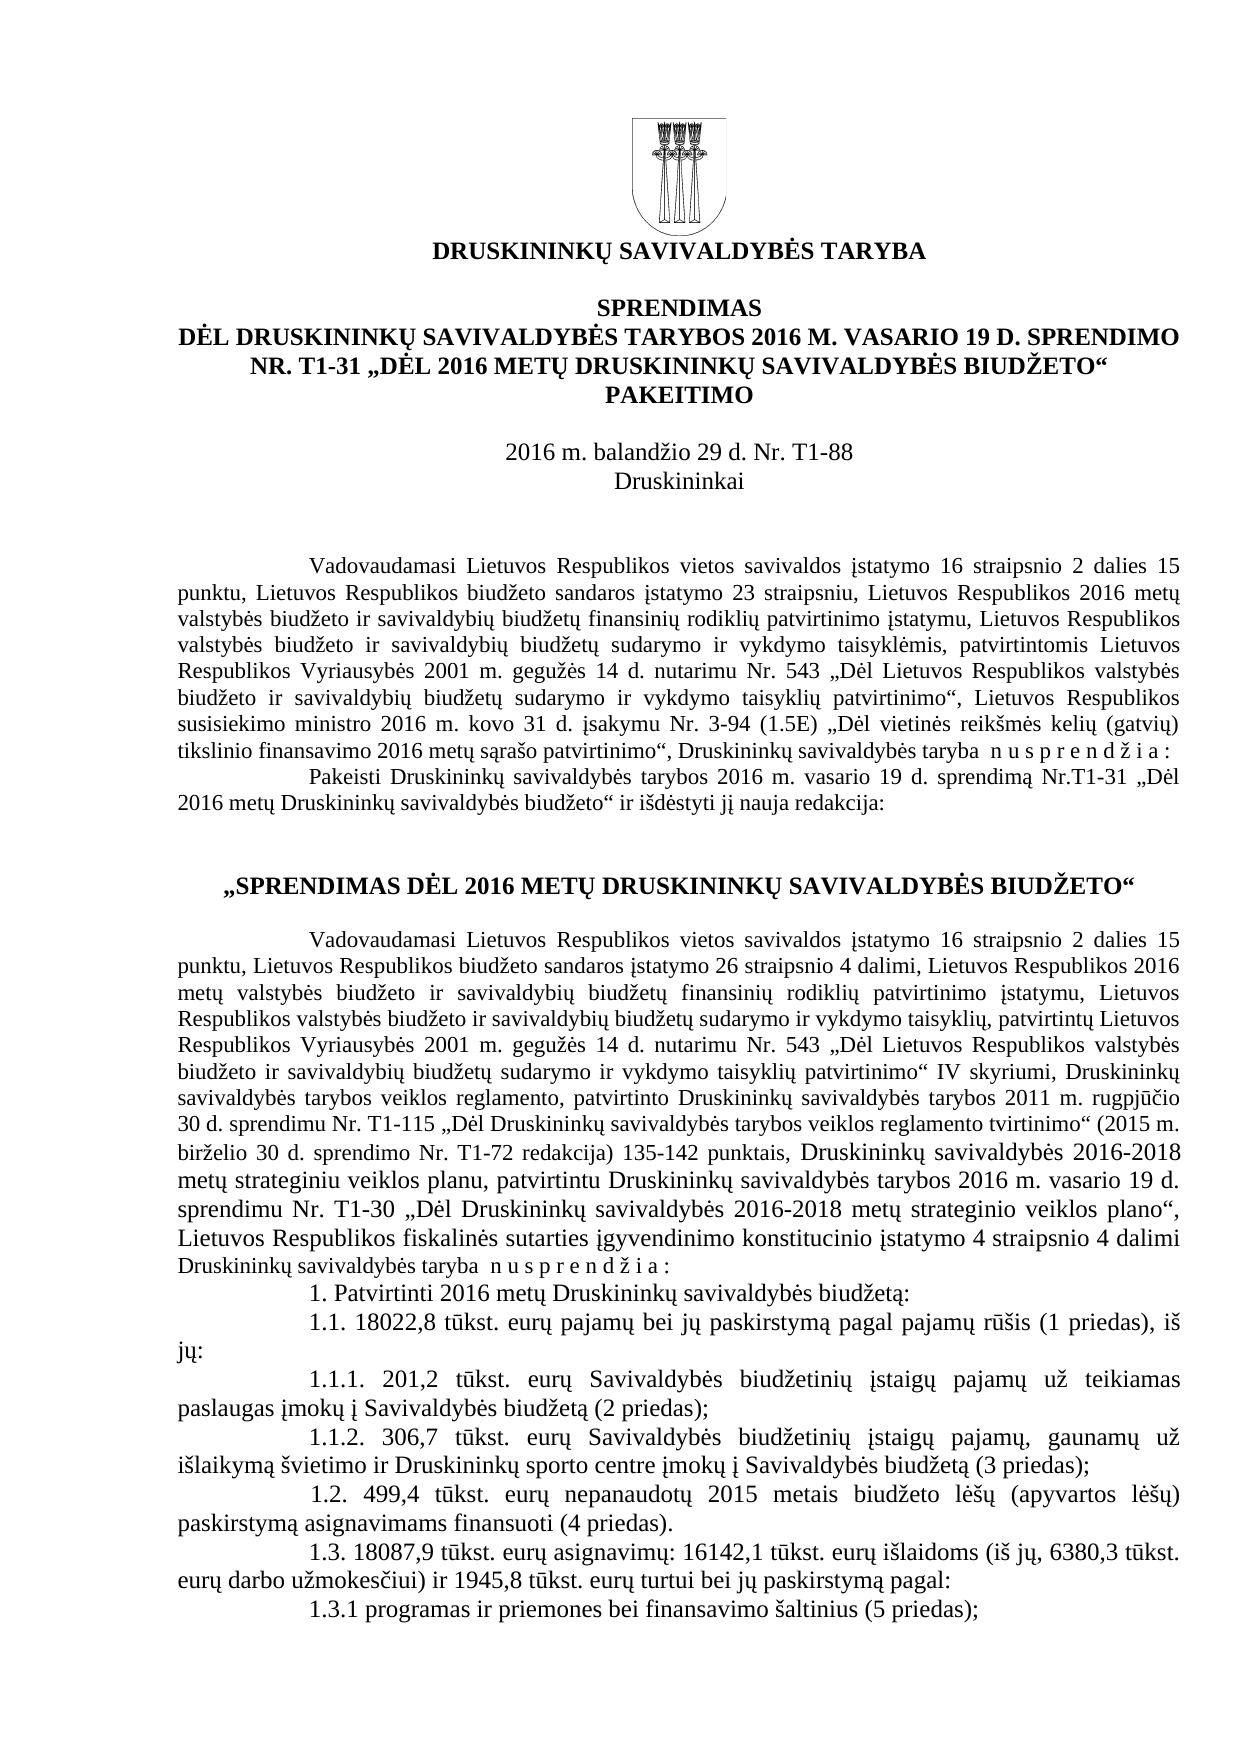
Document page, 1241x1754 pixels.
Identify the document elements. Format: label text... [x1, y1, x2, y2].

text Pakeisti Druskininkų savivaldybės tarybos 2016 m. vasario 19 d. sprendimą Nr.T1-31 „Dėl 2016 metų Druskininkų savivaldybės biudžeto“ ir išdėstyti jį nauja redakcija: [177, 763, 1181, 816]
text Vadovaudamasi Lietuvos Respublikos vietos savivaldos įstatymo 16 straipsnio 2 dalies 15 punktu, Lietuvos Respublikos biudžeto sandaros įstatymo 26 straipsnio 4 dalimi, Lietuvos Respublikos 2016 metų valstybės biudžeto ir savivaldybių biudžetų finansinių rodiklių patvirtinimo įstatymu, Lietuvos Respublikos valstybės biudžeto ir savivaldybių biudžetų sudarymo ir vykdymo taisyklių, patvirtintų Lietuvos Respublikos Vyriausybės 2001 m. gegužės 14 d. nutarimu Nr. 543 „Dėl Lietuvos Respublikos valstybės biudžeto ir savivaldybių biudžetų sudarymo ir vykdymo taisyklių patvirtinimo“ IV skyriumi, Druskininkų savivaldybės tarybos veiklos reglamento, patvirtinto Druskininkų savivaldybės tarybos 2011 m. rugpjūčio 30 d. sprendimu Nr. T1-115 „Dėl Druskininkų savivaldybės tarybos veiklos reglamento tvirtinimo“ (2015 m. birželio 30 d. sprendimo Nr. T1-72 redakcija) 135-142 punktais, Druskininkų savivaldybės 2016-2018 metų strateginiu veiklos planu, patvirtintu Druskininkų savivaldybės tarybos 2016 m. vasario 19 d. sprendimu Nr. T1-30 „Dėl Druskininkų savivaldybės 2016-2018 metų strateginio veiklos plano“, Lietuvos Respublikos fiskalinės sutarties įgyvendinimo konstitucinio įstatymo 4 straipsnio 4 dalimi Druskininkų savivaldybės taryba n u s p r e n d ž i a : [177, 926, 1181, 1278]
text Druskininkai [177, 466, 1181, 495]
text 1.3. 18087,9 tūkst. eurų asignavimų: 16142,1 tūkst. eurų išlaidoms (iš jų, 6380,3 tūkst. eurų darbo užmokesčiui) ir 1945,8 tūkst. eurų turtui bei jų paskirstymą pagal: [177, 1537, 1181, 1594]
text „SPRENDIMAS DĖL 2016 METŲ DRUSKININKŲ SAVIVALDYBĖS BIUDŽETO“ [177, 871, 1181, 899]
text Vadovaudamasi Lietuvos Respublikos vietos savivaldos įstatymo 16 straipsnio 2 dalies 15 punktu, Lietuvos Respublikos biudžeto sandaros įstatymo 23 straipsniu, Lietuvos Respublikos 2016 metų valstybės biudžeto ir savivaldybių biudžetų finansinių rodiklių patvirtinimo įstatymu, Lietuvos Respublikos valstybės biudžeto ir savivaldybių biudžetų sudarymo ir vykdymo taisyklėmis, patvirtintomis Lietuvos Respublikos Vyriausybės 2001 m. gegužės 14 d. nutarimu Nr. 543 „Dėl Lietuvos Respublikos valstybės biudžeto ir savivaldybių biudžetų sudarymo ir vykdymo taisyklių patvirtinimo“, Lietuvos Respublikos susisiekimo ministro 2016 m. kovo 31 d. įsakymu Nr. 3-94 (1.5E) „Dėl vietinės reikšmės kelių (gatvių) tikslinio finansavimo 2016 metų sąrašo patvirtinimo“, Druskininkų savivaldybės taryba n u s p r e n d ž i a : [177, 552, 1181, 763]
text 1.2. 499,4 tūkst. eurų nepanaudotų 2015 metais biudžeto lėšų (apyvartos lėšų) paskirstymą asignavimams finansuoti (4 priedas). [177, 1479, 1181, 1537]
text 1. Patvirtinti 2016 metų Druskininkų savivaldybės biudžetą: [177, 1278, 1181, 1307]
text 1.3.1 programas ir priemones bei finansavimo šaltinius (5 priedas); [177, 1594, 1181, 1623]
text 1.1.1. 201,2 tūkst. eurų Savivaldybės biudžetinių įstaigų pajamų už teikiamas paslaugas įmokų į Savivaldybės biudžetą (2 priedas); [177, 1364, 1181, 1422]
text 1.1.2. 306,7 tūkst. eurų Savivaldybės biudžetinių įstaigų pajamų, gaunamų už išlaikymą švietimo ir Druskininkų sporto centre įmokų į Savivaldybės biudžetą (3 priedas); [177, 1422, 1181, 1479]
text DĖL DRUSKININKŲ SAVIVALDYBĖS TARYBOS 2016 M. VASARIO 19 D. SPRENDIMO NR. T1-31 „DĖL 2016 METŲ DRUSKININKŲ SAVIVALDYBĖS BIUDŽETO“ PAKEITIMO [177, 322, 1181, 408]
text SPRENDIMAS [177, 293, 1181, 322]
text 2016 m. balandžio 29 d. Nr. T1-88 [177, 437, 1181, 466]
text DRUSKININKŲ SAVIVALDYBĖS TARYBA [177, 236, 1181, 265]
text 1.1. 18022,8 tūkst. eurų pajamų bei jų paskirstymą pagal pajamų rūšis (1 priedas), iš jų: [177, 1307, 1181, 1364]
